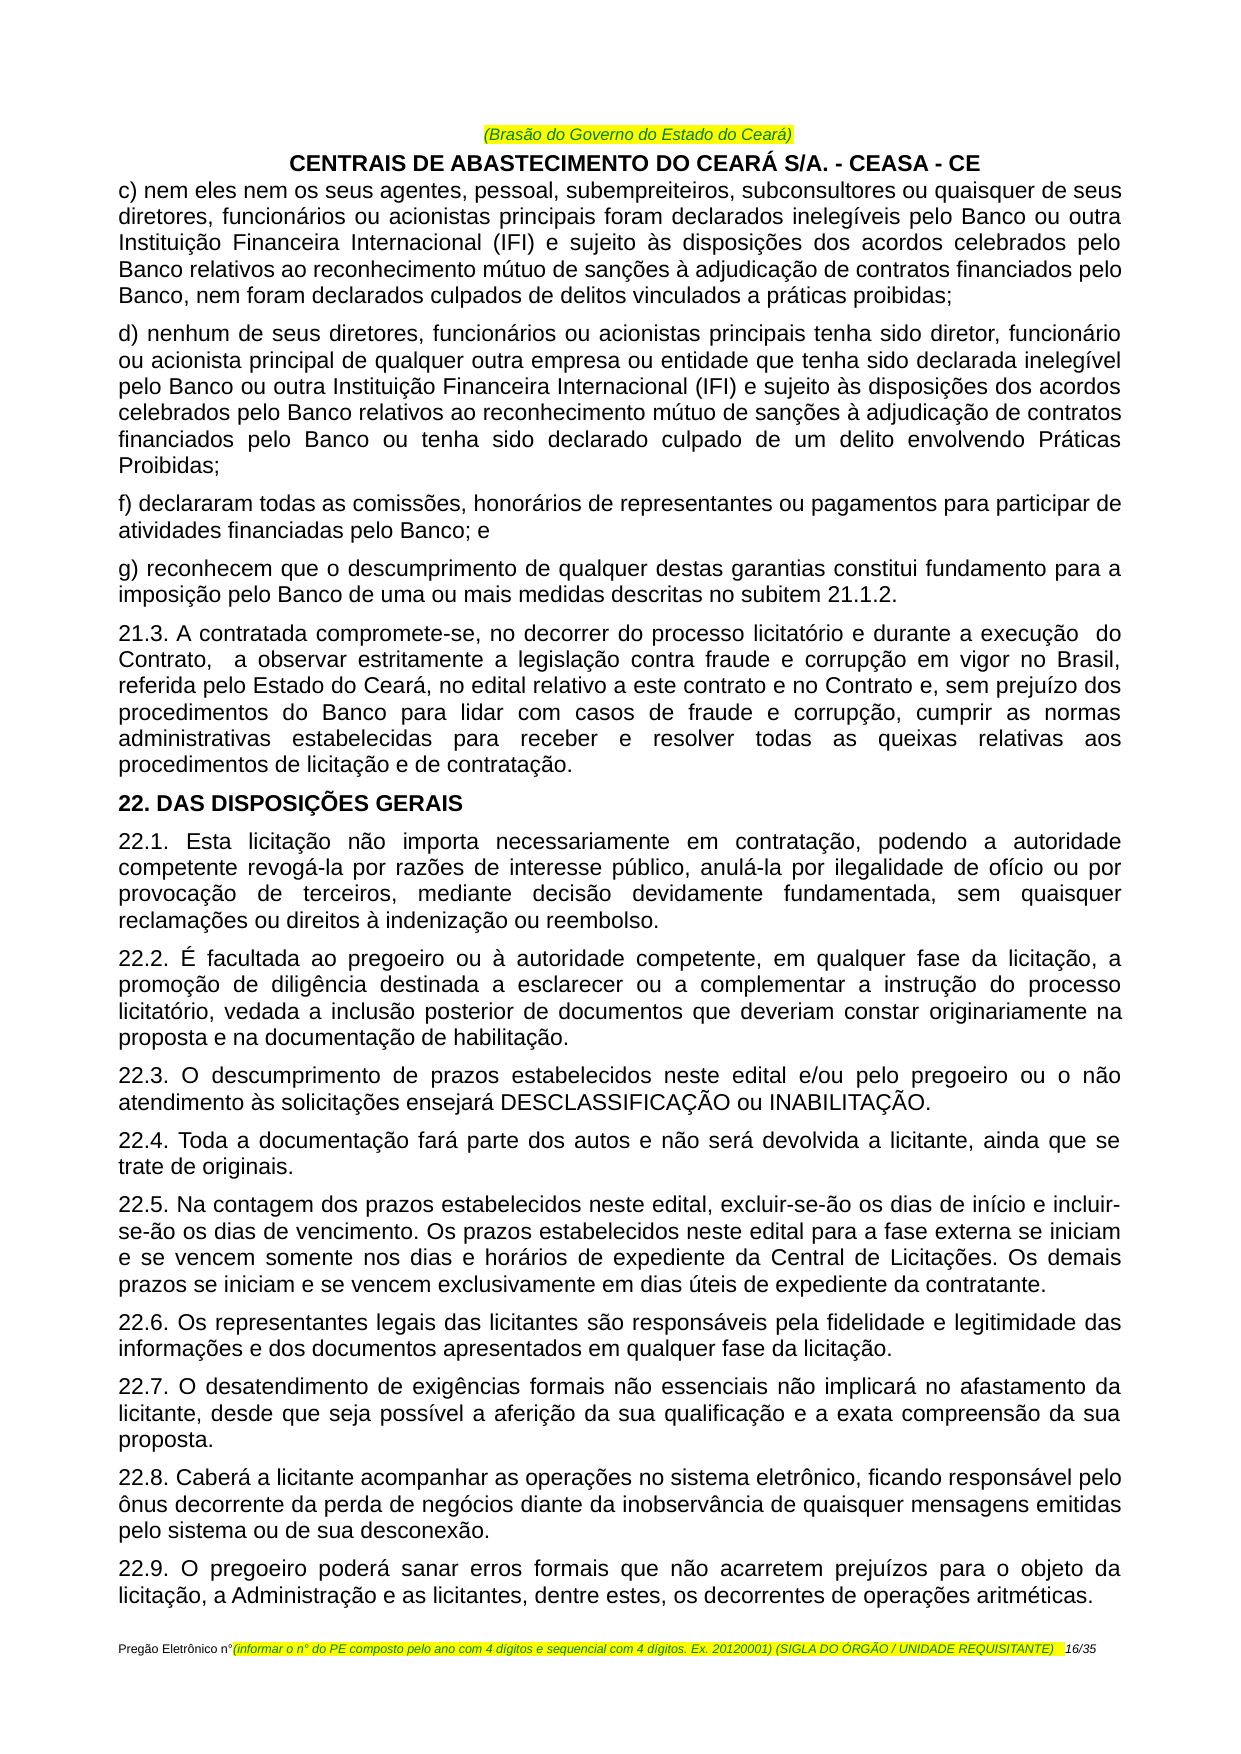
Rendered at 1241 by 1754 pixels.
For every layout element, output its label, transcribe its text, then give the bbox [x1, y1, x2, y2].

text 22.5. Na contagem dos prazos estabelecidos neste edital, excluir-se-ão os dias de início e incluir-se-ão os dias de vencimento. Os prazos estabelecidos neste edital para a fase externa se iniciam e se vencem somente nos dias e horários de expediente da Central de Licitações. Os demais prazos se iniciam e se vencem exclusivamente em dias úteis de expediente da contratante. [118, 1191, 1122, 1297]
text d) nenhum de seus diretores, funcionários ou acionistas principais tenha sido diretor, funcionário ou acionista principal de qualquer outra empresa ou entidade que tenha sido declarada inelegível pelo Banco ou outra Instituição Financeira Internacional (IFI) e sujeito às disposições dos acordos celebrados pelo Banco relativos ao reconhecimento mútuo de sanções à adjudicação de contratos financiados pelo Banco ou tenha sido declarado culpado de um delito envolvendo Práticas Proibidas; [118, 320, 1122, 478]
text 22.3. O descumprimento de prazos estabelecidos neste edital e/ou pelo pregoeiro ou o não atendimento às solicitações ensejará DESCLASSIFICAÇÃO ou INABILITAÇÃO. [118, 1062, 1122, 1115]
text 21.3. A contratada compromete-se, no decorrer do processo licitatório e durante a execução do Contrato, a observar estritamente a legislação contra fraude e corrupção em vigor no Brasil, referida pelo Estado do Ceará, no edital relativo a este contrato e no Contrato e, sem prejuízo dos procedimentos do Banco para lidar com casos de fraude e corrupção, cumprir as normas administrativas estabelecidas para receber e resolver todas as queixas relativas aos procedimentos de licitação e de contratação. [118, 619, 1122, 778]
text 22.4. Toda a documentação fará parte dos autos e não será devolvida a licitante, ainda que se trate de originais. [118, 1127, 1122, 1179]
text 22.6. Os representantes legais das licitantes são responsáveis pela fidelidade e legitimidade das informações e dos documentos apresentados em qualquer fase da licitação. [118, 1309, 1122, 1361]
text f) declararam todas as comissões, honorários de representantes ou pagamentos para participar de atividades financiadas pelo Banco; e [118, 490, 1122, 543]
text 22.7. O desatendimento de exigências formais não essenciais não implicará no afastamento da licitante, desde que seja possível a aferição da sua qualificação e a exata compreensão da sua proposta. [118, 1373, 1122, 1452]
text 22.9. O pregoeiro poderá sanar erros formais que não acarretem prejuízos para o objeto da licitação, a Administração e as licitantes, dentre estes, os decorrentes de operações aritméticas. [118, 1555, 1122, 1608]
text g) reconhecem que o descumprimento de qualquer destas garantias constitui fundamento para a imposição pelo Banco de uma ou mais medidas descritas no subitem 21.1.2. [118, 555, 1122, 608]
text 22.1. Esta licitação não importa necessariamente em contratação, podendo a autoridade competente revogá-la por razões de interesse público, anulá-la por ilegalidade de ofício ou por provocação de terceiros, mediante decisão devidamente fundamentada, sem quaisquer reclamações ou direitos à indenização ou reembolso. [118, 828, 1122, 933]
text 22.8. Caberá a licitante acompanhar as operações no sistema eletrônico, ficando responsável pelo ônus decorrente da perda de negócios diante da inobservância de quaisquer mensagens emitidas pelo sistema ou de sua desconexão. [118, 1464, 1122, 1543]
text 22.2. É facultada ao pregoeiro ou à autoridade competente, em qualquer fase da licitação, a promoção de diligência destinada a esclarecer ou a complementar a instrução do processo licitatório, vedada a inclusão posterior de documentos que deveriam constar originariamente na proposta e na documentação de habilitação. [118, 945, 1122, 1050]
text 22. DAS DISPOSIÇÕES GERAIS [118, 789, 1122, 816]
text c) nem eles nem os seus agentes, pessoal, subempreiteiros, subconsultores ou quaisquer de seus diretores, funcionários ou acionistas principais foram declarados inelegíveis pelo Banco ou outra Instituição Financeira Internacional (IFI) e sujeito às disposições dos acordos celebrados pelo Banco relativos ao reconhecimento mútuo de sanções à adjudicação de contratos financiados pelo Banco, nem foram declarados culpados de delitos vinculados a práticas proibidas; [118, 177, 1122, 308]
